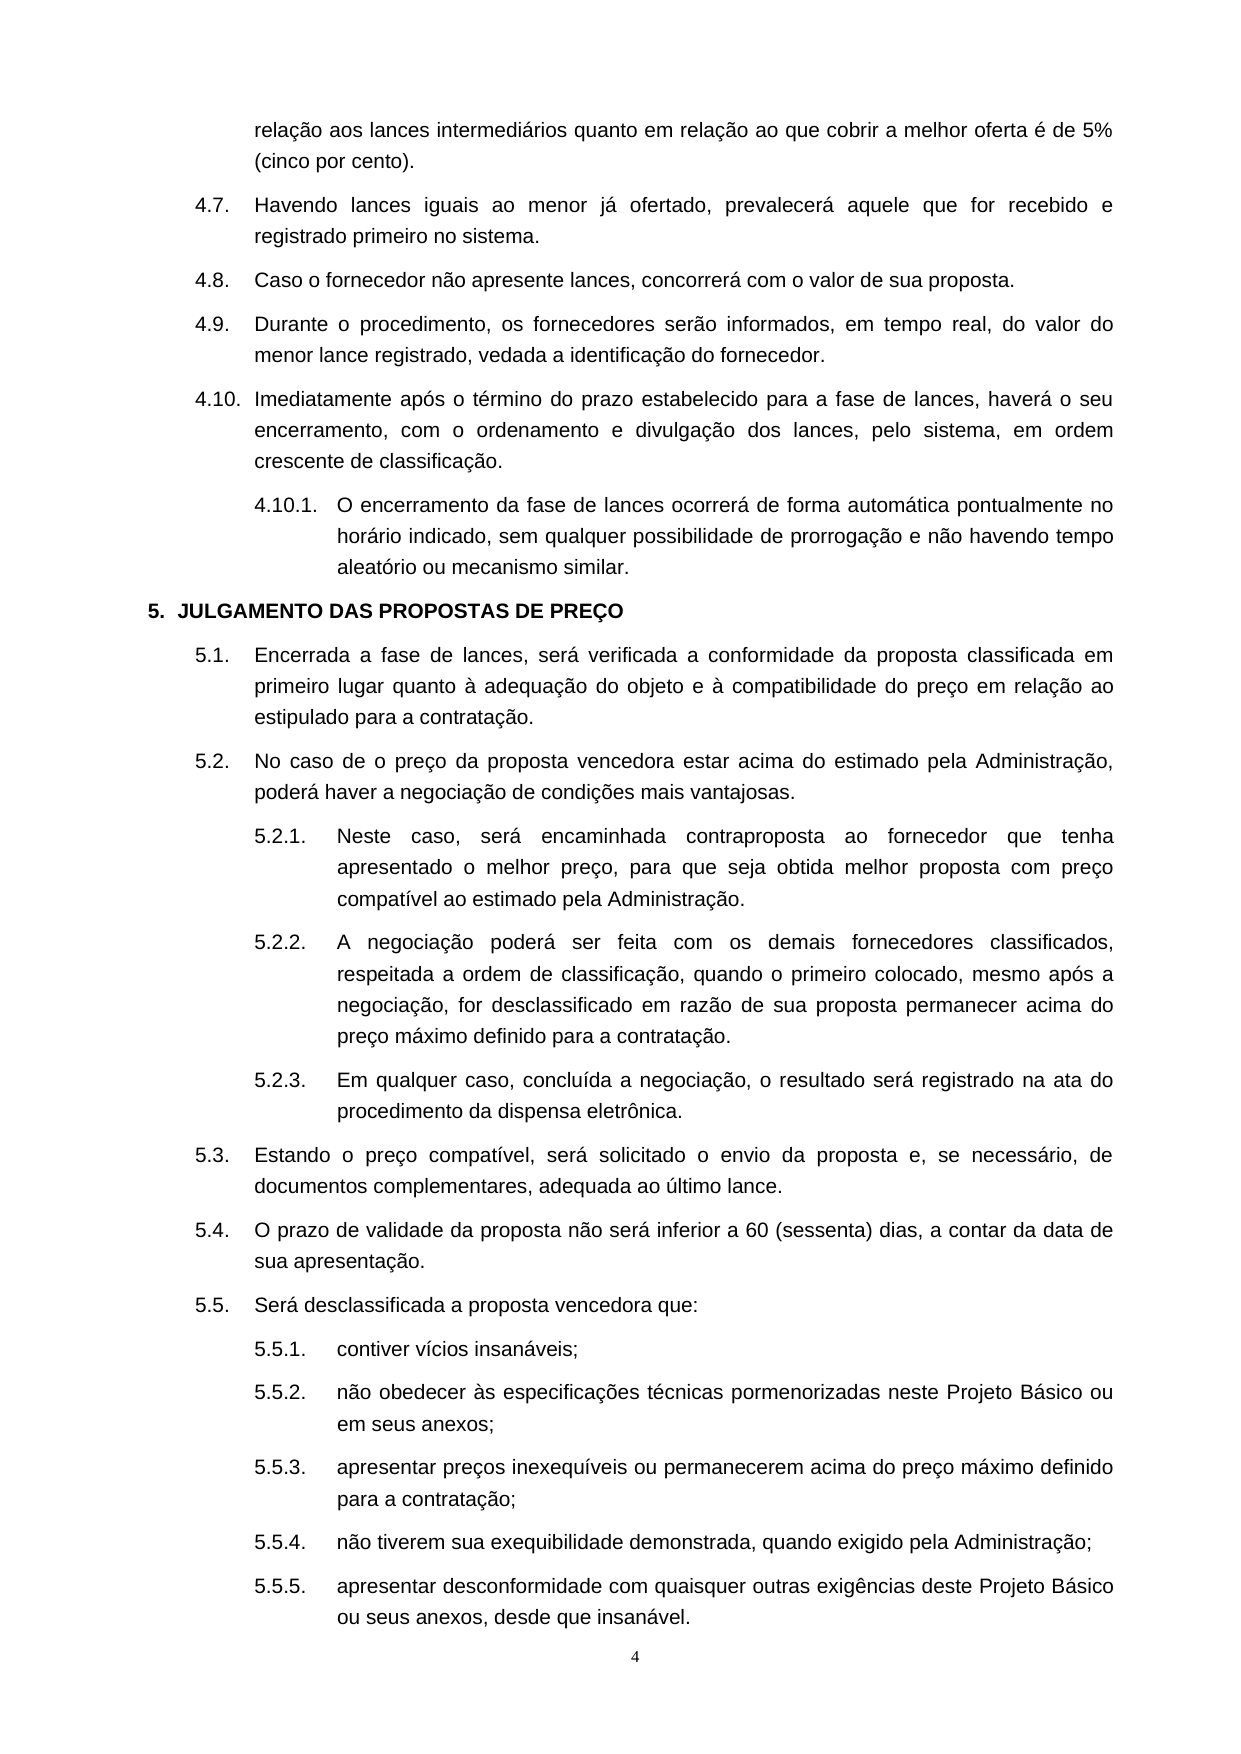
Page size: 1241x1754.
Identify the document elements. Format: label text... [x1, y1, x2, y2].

list O prazo de validade da proposta não será inferior a 60 (sessenta) dias, a contar da data de sua apresentação. [195, 1212, 1115, 1275]
list apresentar preços inexequíveis ou permanecerem acima do preço máximo definido para a contratação; [254, 1450, 1115, 1512]
list contiver vícios insanáveis; [254, 1331, 1115, 1362]
list Havendo lances iguais ao menor já ofertado, prevalecerá aquele que for recebido e registrado primeiro no sistema. [195, 187, 1115, 250]
list Estando o preço compatível, será solicitado o envio da proposta e, se necessário, de documentos complementares, adequada ao último lance. [195, 1137, 1115, 1200]
list No caso de o preço da proposta vencedora estar acima do estimado pela Administração, poderá haver a negociação de condições mais vantajosas. [195, 743, 1115, 806]
list Neste caso, será encaminhada contraproposta ao fornecedor que tenha apresentado o melhor preço, para que seja obtida melhor proposta com preço compatível ao estimado pela Administração. [254, 818, 1115, 912]
list JULGAMENTO DAS PROPOSTAS DE PREÇO [148, 593, 1115, 625]
list O encerramento da fase de lances ocorrerá de forma automática pontualmente no horário indicado, sem qualquer possibilidade de prorrogação e não havendo tempo aleatório ou mecanismo similar. [254, 487, 1115, 581]
list relação aos lances intermediários quanto em relação ao que cobrir a melhor oferta é de 5% (cinco por cento). [195, 112, 1115, 175]
list Encerrada a fase de lances, será verificada a conformidade da proposta classificada em primeiro lugar quanto à adequação do objeto e à compatibilidade do preço em relação ao estipulado para a contratação. [195, 637, 1115, 731]
list Em qualquer caso, concluída a negociação, o resultado será registrado na ata do procedimento da dispensa eletrônica. [254, 1062, 1115, 1125]
list não obedecer às especificações técnicas pormenorizadas neste Projeto Básico ou em seus anexos; [254, 1375, 1115, 1437]
list não tiverem sua exequibilidade demonstrada, quando exigido pela Administração; [254, 1525, 1115, 1556]
list A negociação poderá ser feita com os demais fornecedores classificados, respeitada a ordem de classificação, quando o primeiro colocado, mesmo após a negociação, for desclassificado em razão de sua proposta permanecer acima do preço máximo definido para a contratação. [254, 925, 1115, 1050]
list Caso o fornecedor não apresente lances, concorrerá com o valor de sua proposta. [195, 262, 1115, 293]
list Será desclassificada a proposta vencedora que: [195, 1287, 1115, 1318]
list Durante o procedimento, os fornecedores serão informados, em tempo real, do valor do menor lance registrado, vedada a identificação do fornecedor. [195, 306, 1115, 368]
list Imediatamente após o término do prazo estabelecido para a fase de lances, haverá o seu encerramento, com o ordenamento e divulgação dos lances, pelo sistema, em ordem crescente de classificação. [195, 381, 1115, 475]
list apresentar desconformidade com quaisquer outras exigências deste Projeto Básico ou seus anexos, desde que insanável. [254, 1568, 1115, 1631]
